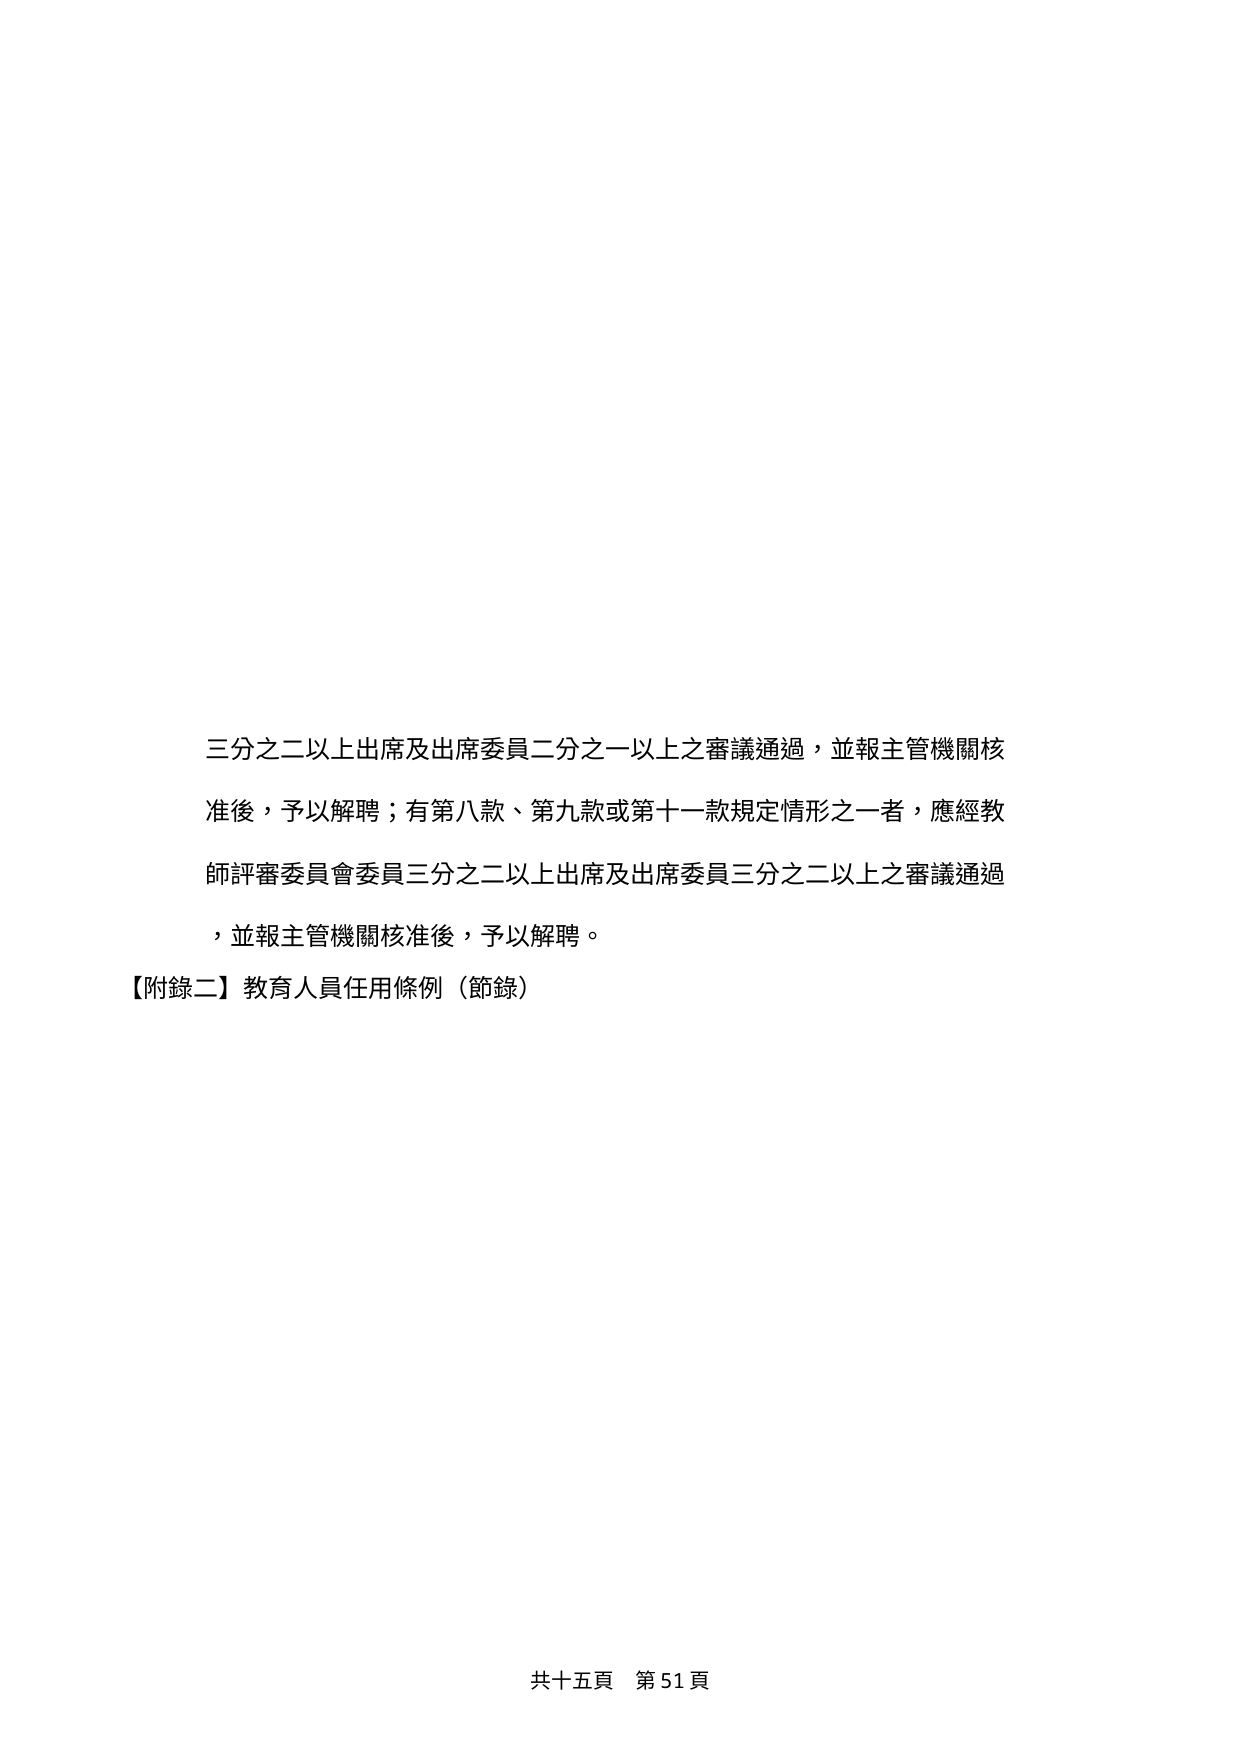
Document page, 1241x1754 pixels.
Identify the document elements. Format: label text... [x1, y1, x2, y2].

text 師評審委員會委員三分之二以上出席及出席委員三分之二以上之審議通過 [118, 831, 1122, 893]
text 【附錄二】教育人員任用條例（節錄） [118, 968, 1122, 1004]
text 准後，予以解聘；有第八款、第九款或第十一款規定情形之一者，應經教 [118, 768, 1122, 831]
text 三分之二以上出席及出席委員二分之一以上之審議通過，並報主管機關核 [118, 706, 1122, 768]
text ，並報主管機關核准後，予以解聘。 [118, 893, 1122, 956]
